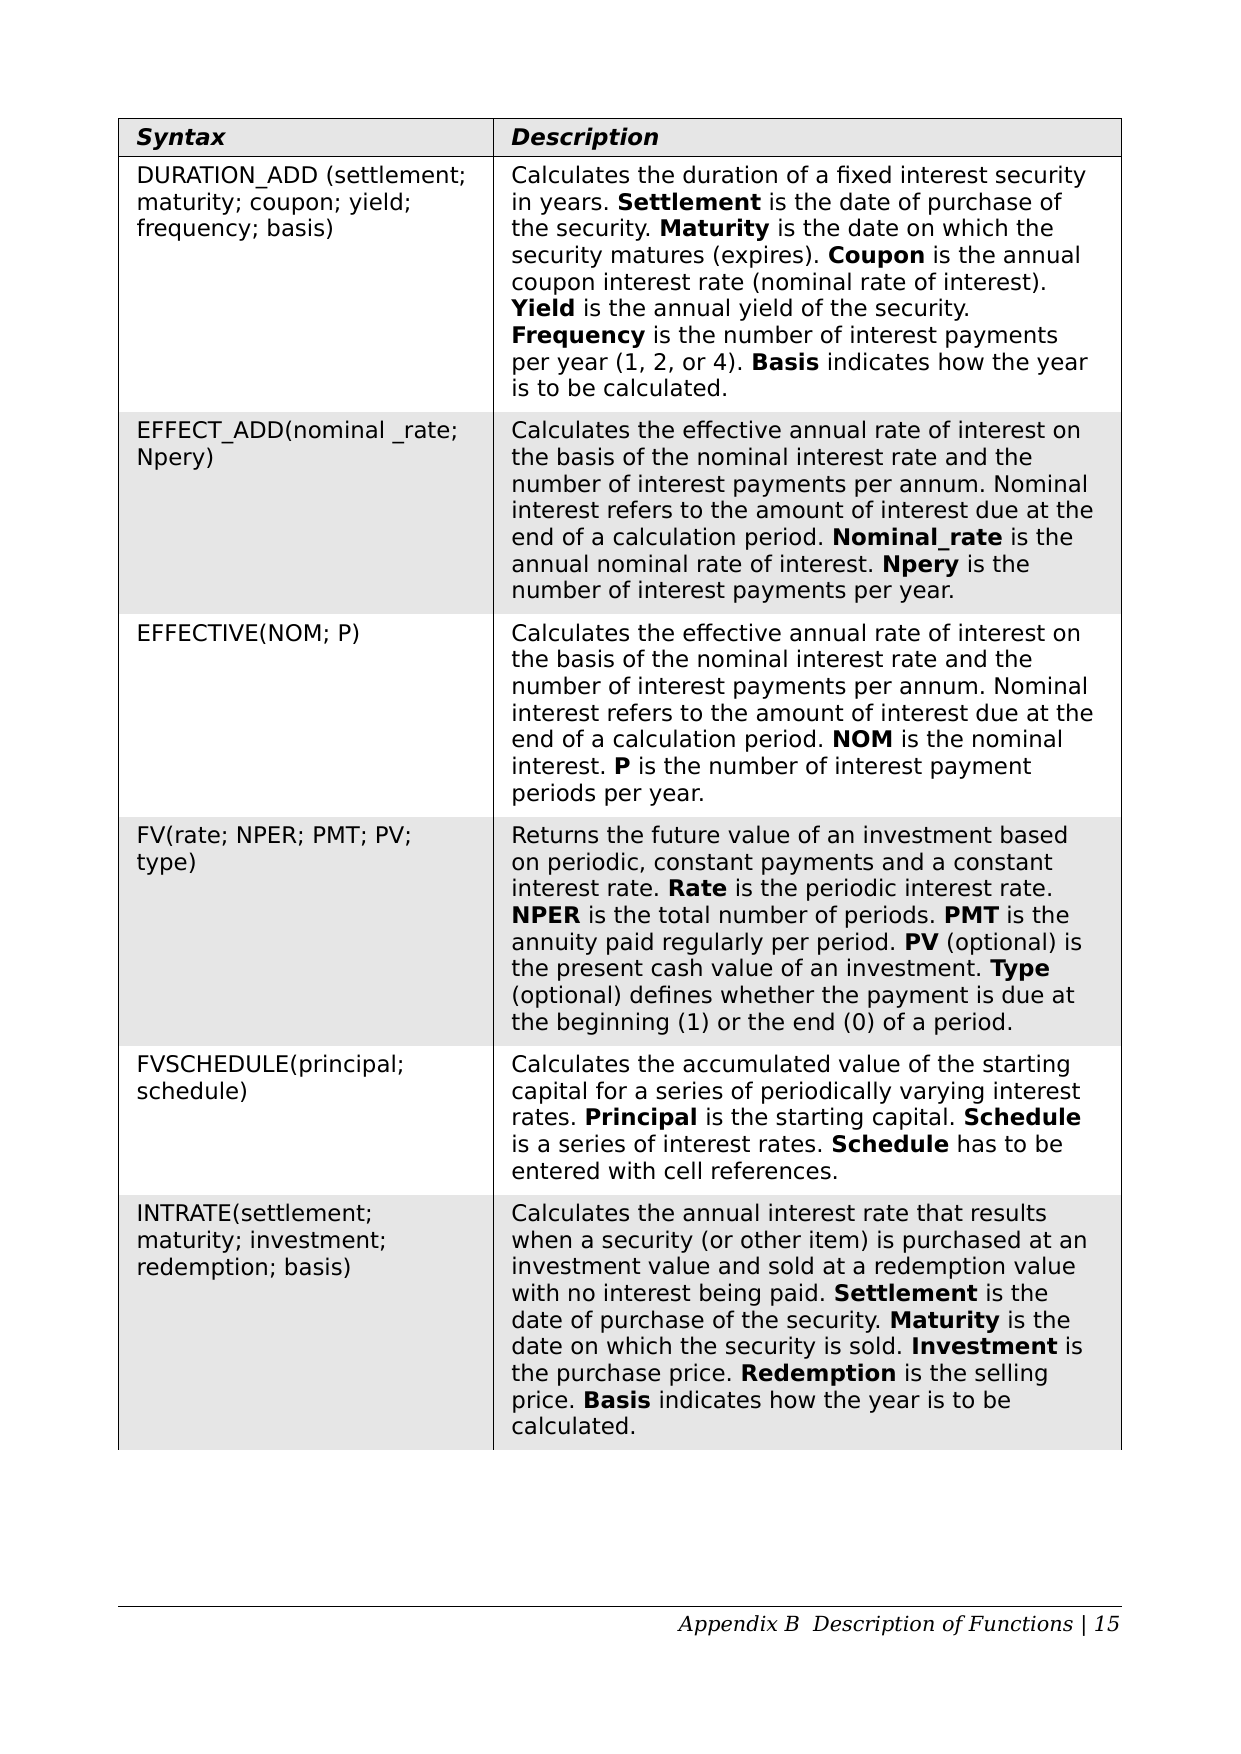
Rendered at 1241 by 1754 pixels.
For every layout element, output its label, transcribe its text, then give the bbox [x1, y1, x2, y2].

table_cell EFFECTIVE(NOM; P) [119, 614, 493, 817]
table_header Description [494, 119, 1121, 156]
table_header Syntax [119, 119, 493, 156]
table_cell FV(rate; NPER; PMT; PV; type) [119, 817, 493, 1046]
table_cell Calculates the effective annual rate of interest on the basis of the nominal interest rate and the number of interest payments per annum. Nominal interest refers to the amount of interest due at the end of a calculation period. NOM is the nominal interest. P is the number of interest payment periods per year. [494, 614, 1121, 817]
table_cell Calculates the effective annual rate of interest on the basis of the nominal interest rate and the number of interest payments per annum. Nominal interest refers to the amount of interest due at the end of a calculation period. Nominal_rate is the annual nominal rate of interest. Npery is the number of interest payments per year. [494, 412, 1121, 614]
table_cell FVSCHEDULE(principal; schedule) [119, 1046, 493, 1194]
table_cell Calculates the duration of a fixed interest security in years. Settlement is the date of purchase of the security. Maturity is the date on which the security matures (expires). Coupon is the annual coupon interest rate (nominal rate of interest). Yield is the annual yield of the security. Frequency is the number of interest payments per year (1, 2, or 4). Basis indicates how the year is to be calculated. [494, 157, 1121, 412]
table_cell Calculates the accumulated value of the starting capital for a series of periodically varying interest rates. Principal is the starting capital. Schedule is a series of interest rates. Schedule has to be entered with cell references. [494, 1046, 1121, 1194]
table_cell EFFECT_ADD(nominal _rate; Npery) [119, 412, 493, 614]
table_cell DURATION_ADD (settlement; maturity; coupon; yield; frequency; basis) [119, 157, 493, 412]
table_cell INTRATE(settlement; maturity; investment; redemption; basis) [119, 1195, 493, 1450]
table_cell Calculates the annual interest rate that results when a security (or other item) is purchased at an investment value and sold at a redemption value with no interest being paid. Settlement is the date of purchase of the security. Maturity is the date on which the security is sold. Investment is the purchase price. Redemption is the selling price. Basis indicates how the year is to be calculated. [494, 1195, 1121, 1450]
table_cell Returns the future value of an investment based on periodic, constant payments and a constant interest rate. Rate is the periodic interest rate. NPER is the total number of periods. PMT is the annuity paid regularly per period. PV (optional) is the present cash value of an investment. Type (optional) defines whether the payment is due at the beginning (1) or the end (0) of a period. [494, 817, 1121, 1046]
